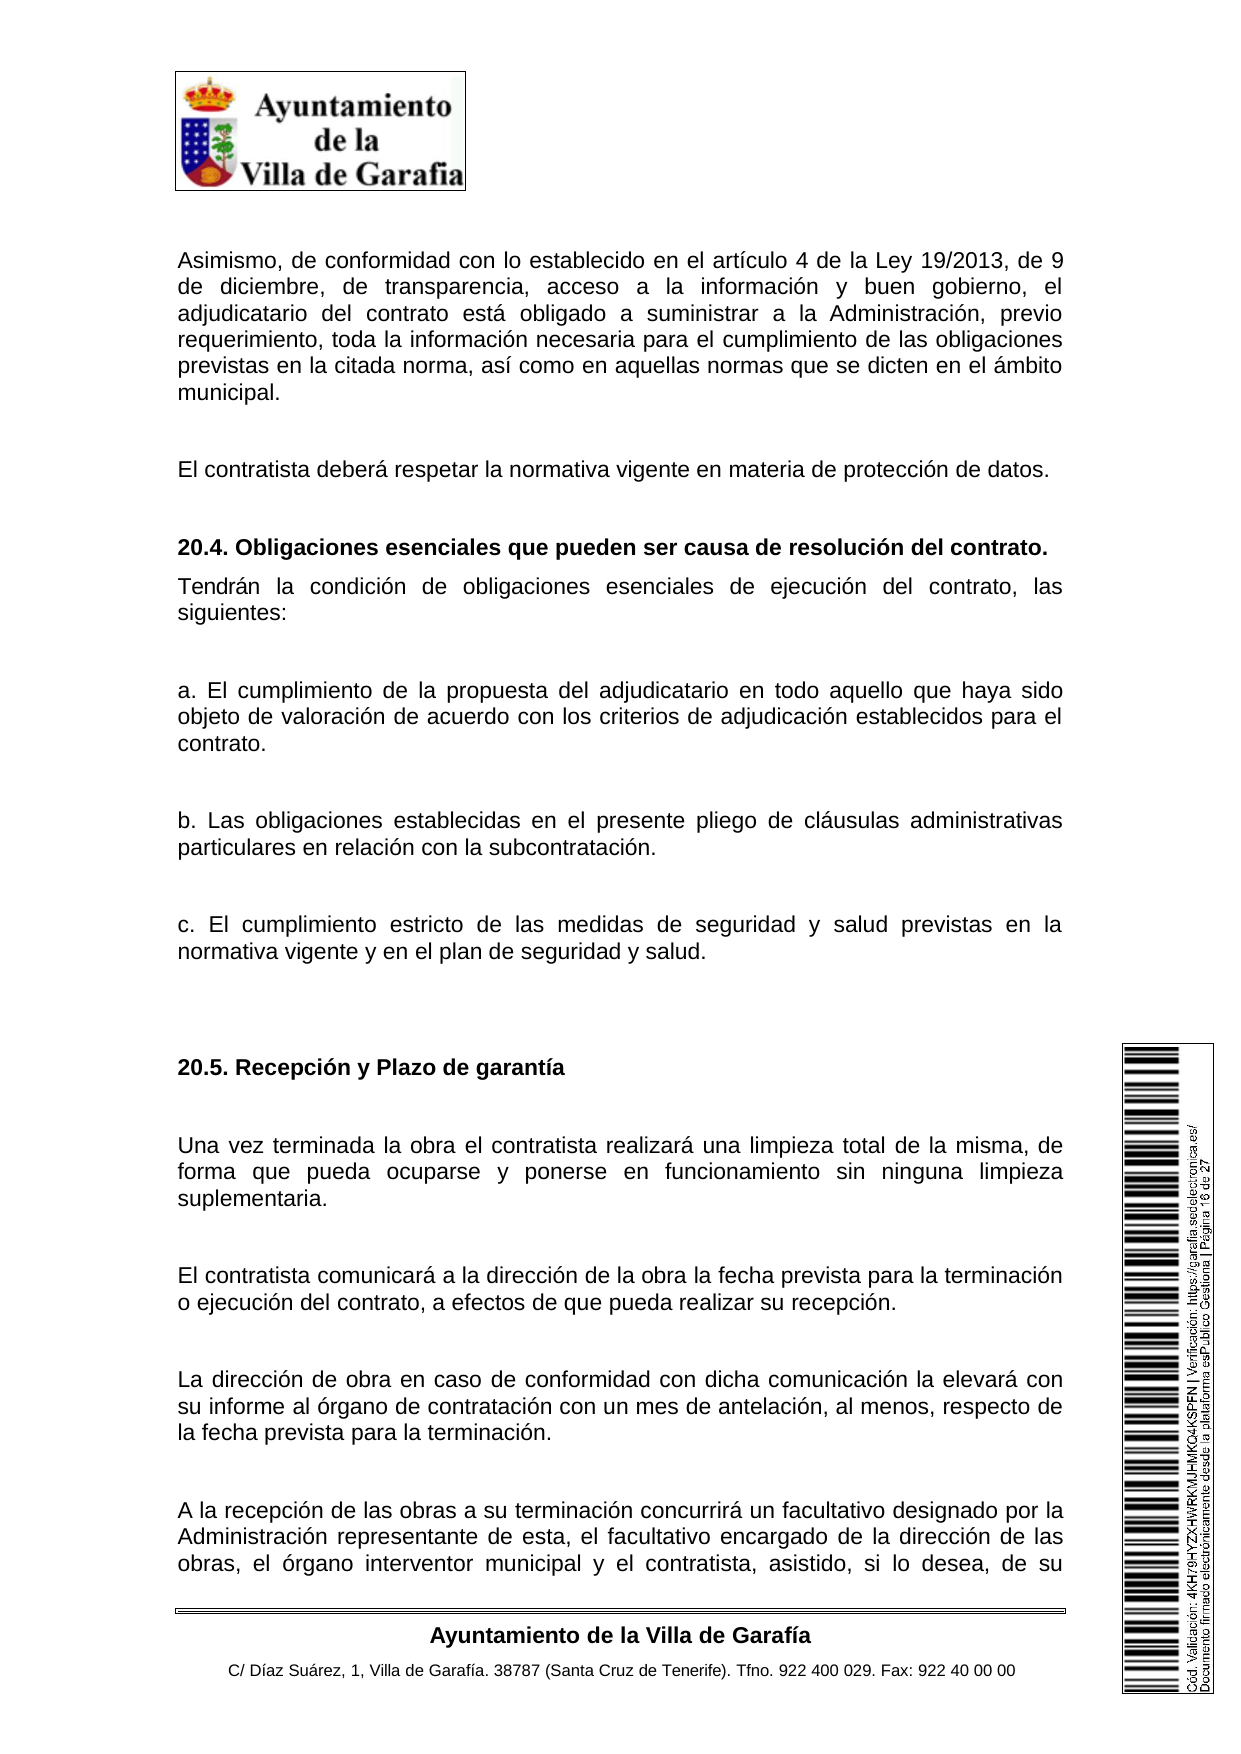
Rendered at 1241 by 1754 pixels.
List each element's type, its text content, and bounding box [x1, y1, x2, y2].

text normativa vigente y en el plan de seguridad y salud. [177, 939, 1087, 964]
picture [176, 1609, 1065, 1613]
text 20.4. Obligaciones esenciales que pueden ser causa de resolución del contrato. [177, 535, 1072, 561]
text de diciembre, de transparencia, acceso a la información y buen gobierno, el [177, 274, 1087, 300]
text contrato. [177, 731, 1087, 756]
text previstas en la citada norma, así como en aquellas normas que se dicten en el ámbito [177, 353, 1087, 379]
text a. El cumplimiento de la propuesta del adjudicatario en todo aquello que haya sido [177, 678, 1087, 703]
text 20.5. Recepción y Plazo de garantía [177, 1055, 589, 1081]
text Asimismo, de conformidad con lo establecido en el artículo 4 de la Ley 19/2013, de 9 [177, 248, 1087, 273]
text adjudicatario del contrato está obligado a suministrar a la Administración, previo [177, 301, 1087, 326]
text Una vez terminada la obra el contratista realizará una limpieza total de la misma, de [177, 1133, 1087, 1159]
text o ejecución del contrato, a efectos de que pueda realizar su recepción. [177, 1290, 1087, 1315]
text forma que pueda ocuparse y ponerse en funcionamiento sin ninguna limpieza [177, 1159, 1087, 1185]
picture [176, 72, 465, 190]
text suplementaria. [177, 1186, 1087, 1211]
text C/ Díaz Suárez, 1, Villa de Garafía. 38787 (Santa Cruz de Tenerife). Tfno. 922 400 029. Fax: 922 40 00 00 [228, 1662, 1037, 1680]
text La dirección de obra en caso de conformidad con dicha comunicación la elevará con [177, 1367, 1087, 1393]
text particulares en relación con la subcontratación. [177, 835, 1088, 860]
text Administración representante de esta, el facultativo encargado de la dirección de las [177, 1524, 1088, 1550]
text su informe al órgano de contratación con un mes de antelación, al menos, respecto de [177, 1394, 1087, 1419]
text obras, el órgano interventor municipal y el contratista, asistido, si lo desea, de su [177, 1551, 1088, 1576]
text El contratista comunicará a la dirección de la obra la fecha prevista para la terminación [177, 1263, 1087, 1289]
text la fecha prevista para la terminación. [177, 1420, 1087, 1446]
text b. Las obligaciones establecidas en el presente pliego de cláusulas administrativas [177, 808, 1088, 834]
text Ayuntamiento de la Villa de Garafía [429, 1623, 836, 1648]
text c. El cumplimiento estricto de las medidas de seguridad y salud previstas en la [177, 912, 1087, 938]
text Tendrán la condición de obligaciones esenciales de ejecución del contrato, las [177, 574, 1087, 599]
text A la recepción de las obras a su terminación concurrirá un facultativo designado por la [177, 1498, 1088, 1523]
picture [1123, 1044, 1213, 1693]
text siguientes: [177, 600, 1087, 626]
text El contratista deberá respetar la normativa vigente en materia de protección de datos. [177, 457, 1073, 483]
text requerimiento, toda la información necesaria para el cumplimiento de las obligaciones [177, 327, 1087, 352]
text objeto de valoración de acuerdo con los criterios de adjudicación establecidos para el [177, 704, 1087, 730]
text municipal. [177, 379, 1087, 405]
